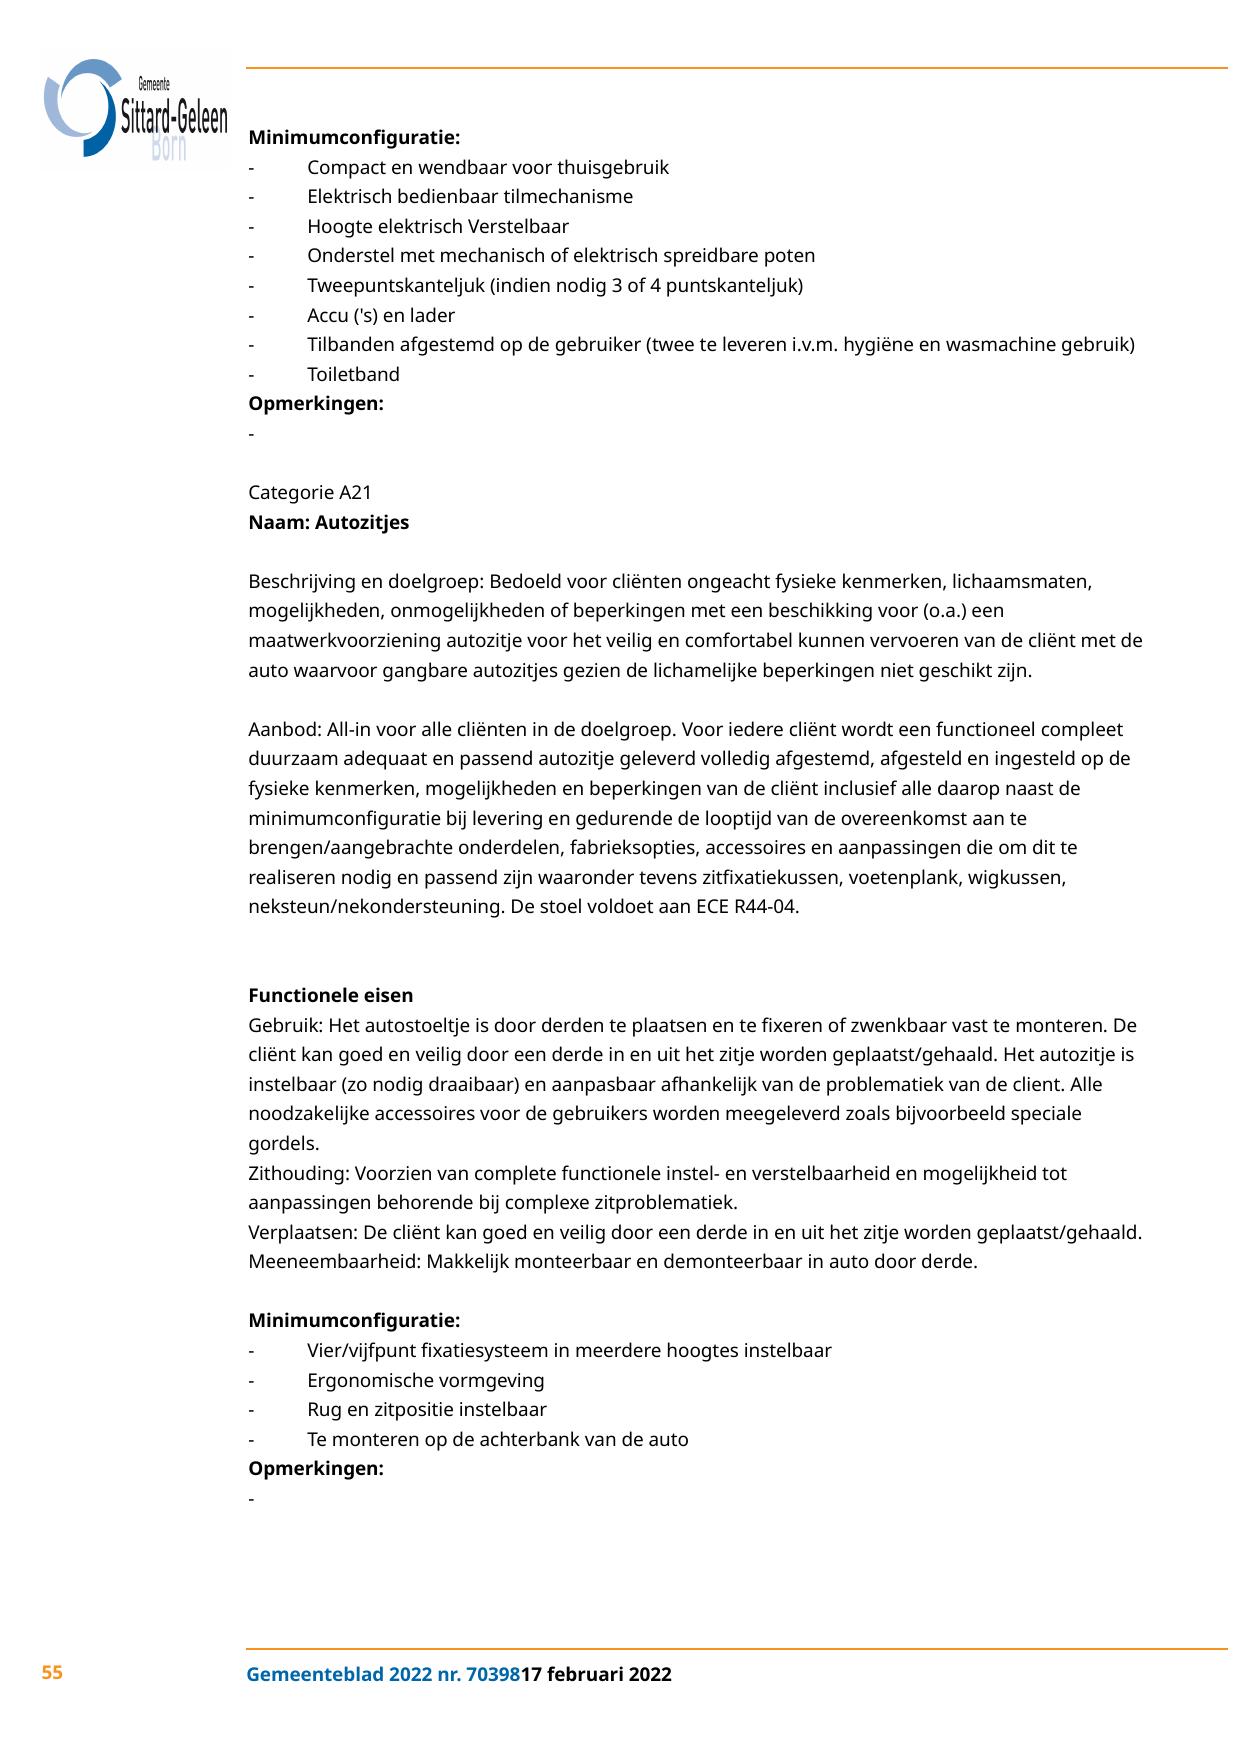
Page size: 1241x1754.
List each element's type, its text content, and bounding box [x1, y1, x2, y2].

text Functionele eisen [248, 982, 1152, 1008]
text Minimumconfiguratie: [248, 124, 1152, 150]
text - [248, 1485, 1152, 1511]
text Aanbod: All-in voor alle cliënten in de doelgroep. Voor iedere cliënt wordt een functioneel compleet duurzaam adequaat en passend autozitje geleverd volledig afgestemd, afgesteld en ingesteld op de fysieke kenmerken, mogelijkheden en beperkingen van de cliënt inclusief alle daarop naast de minimumconfiguratie bij levering en gedurende de looptijd van de overeenkomst aan te brengen/aangebrachte onderdelen, fabrieksopties, accessoires en aanpassingen die om dit te realiseren nodig en passend zijn waaronder tevens zitfixatiekussen, voetenplank, wigkussen, neksteun/nekondersteuning. De stoel voldoet aan ECE R44-04. [248, 716, 1152, 919]
list Elektrisch bedienbaar tilmechanisme [248, 183, 1152, 209]
text Minimumconfiguratie: [248, 1308, 1152, 1333]
list Toiletband [248, 361, 1152, 387]
list Rug en zitpositie instelbaar [248, 1396, 1152, 1422]
picture [41, 47, 231, 172]
text Verplaatsen: De cliënt kan goed en veilig door een derde in en uit het zitje worden geplaatst/gehaald. [248, 1219, 1152, 1245]
text Naam: Autozitjes [248, 509, 1152, 535]
text Zithouding: Voorzien van complete functionele instel- en verstelbaarheid en mogelijkheid tot aanpassingen behorende bij complexe zitproblematiek. [248, 1160, 1152, 1215]
text Meeneembaarheid: Makkelijk monteerbaar en demonteerbaar in auto door derde. [248, 1248, 1152, 1274]
text - [248, 420, 1152, 446]
list Vier/vijfpunt fixatiesysteem in meerdere hoogtes instelbaar [248, 1337, 1152, 1363]
text Opmerkingen: [248, 1456, 1152, 1481]
text Categorie A21 [248, 479, 1152, 505]
text Gebruik: Het autostoeltje is door derden te plaatsen en te fixeren of zwenkbaar vast te monteren. De cliënt kan goed en veilig door een derde in en uit het zitje worden geplaatst/gehaald. Het autozitje is instelbaar (zo nodig draaibaar) en aanpasbaar afhankelijk van de problematiek van de client. Alle noodzakelijke accessoires voor de gebruikers worden meegeleverd zoals bijvoorbeeld speciale gordels. [248, 1012, 1152, 1156]
list Accu ('s) en lader [248, 302, 1152, 328]
list Tilbanden afgestemd op de gebruiker (twee te leveren i.v.m. hygiëne en wasmachine gebruik) [248, 331, 1152, 357]
list Te monteren op de achterbank van de auto [248, 1426, 1152, 1452]
list Hoogte elektrisch Verstelbaar [248, 213, 1152, 239]
list Onderstel met mechanisch of elektrisch spreidbare poten [248, 243, 1152, 268]
text Beschrijving en doelgroep: Bedoeld voor cliënten ongeacht fysieke kenmerken, lichaamsmaten, mogelijkheden, onmogelijkheden of beperkingen met een beschikking voor (o.a.) een maatwerkvoorziening autozitje voor het veilig en comfortabel kunnen vervoeren van de cliënt met de auto waarvoor gangbare autozitjes gezien de lichamelijke beperkingen niet geschikt zijn. [248, 568, 1152, 683]
list Ergonomische vormgeving [248, 1367, 1152, 1393]
text Opmerkingen: [248, 391, 1152, 416]
list Tweepuntskanteljuk (indien nodig 3 of 4 puntskanteljuk) [248, 272, 1152, 298]
list Compact en wendbaar voor thuisgebruik [248, 154, 1152, 180]
